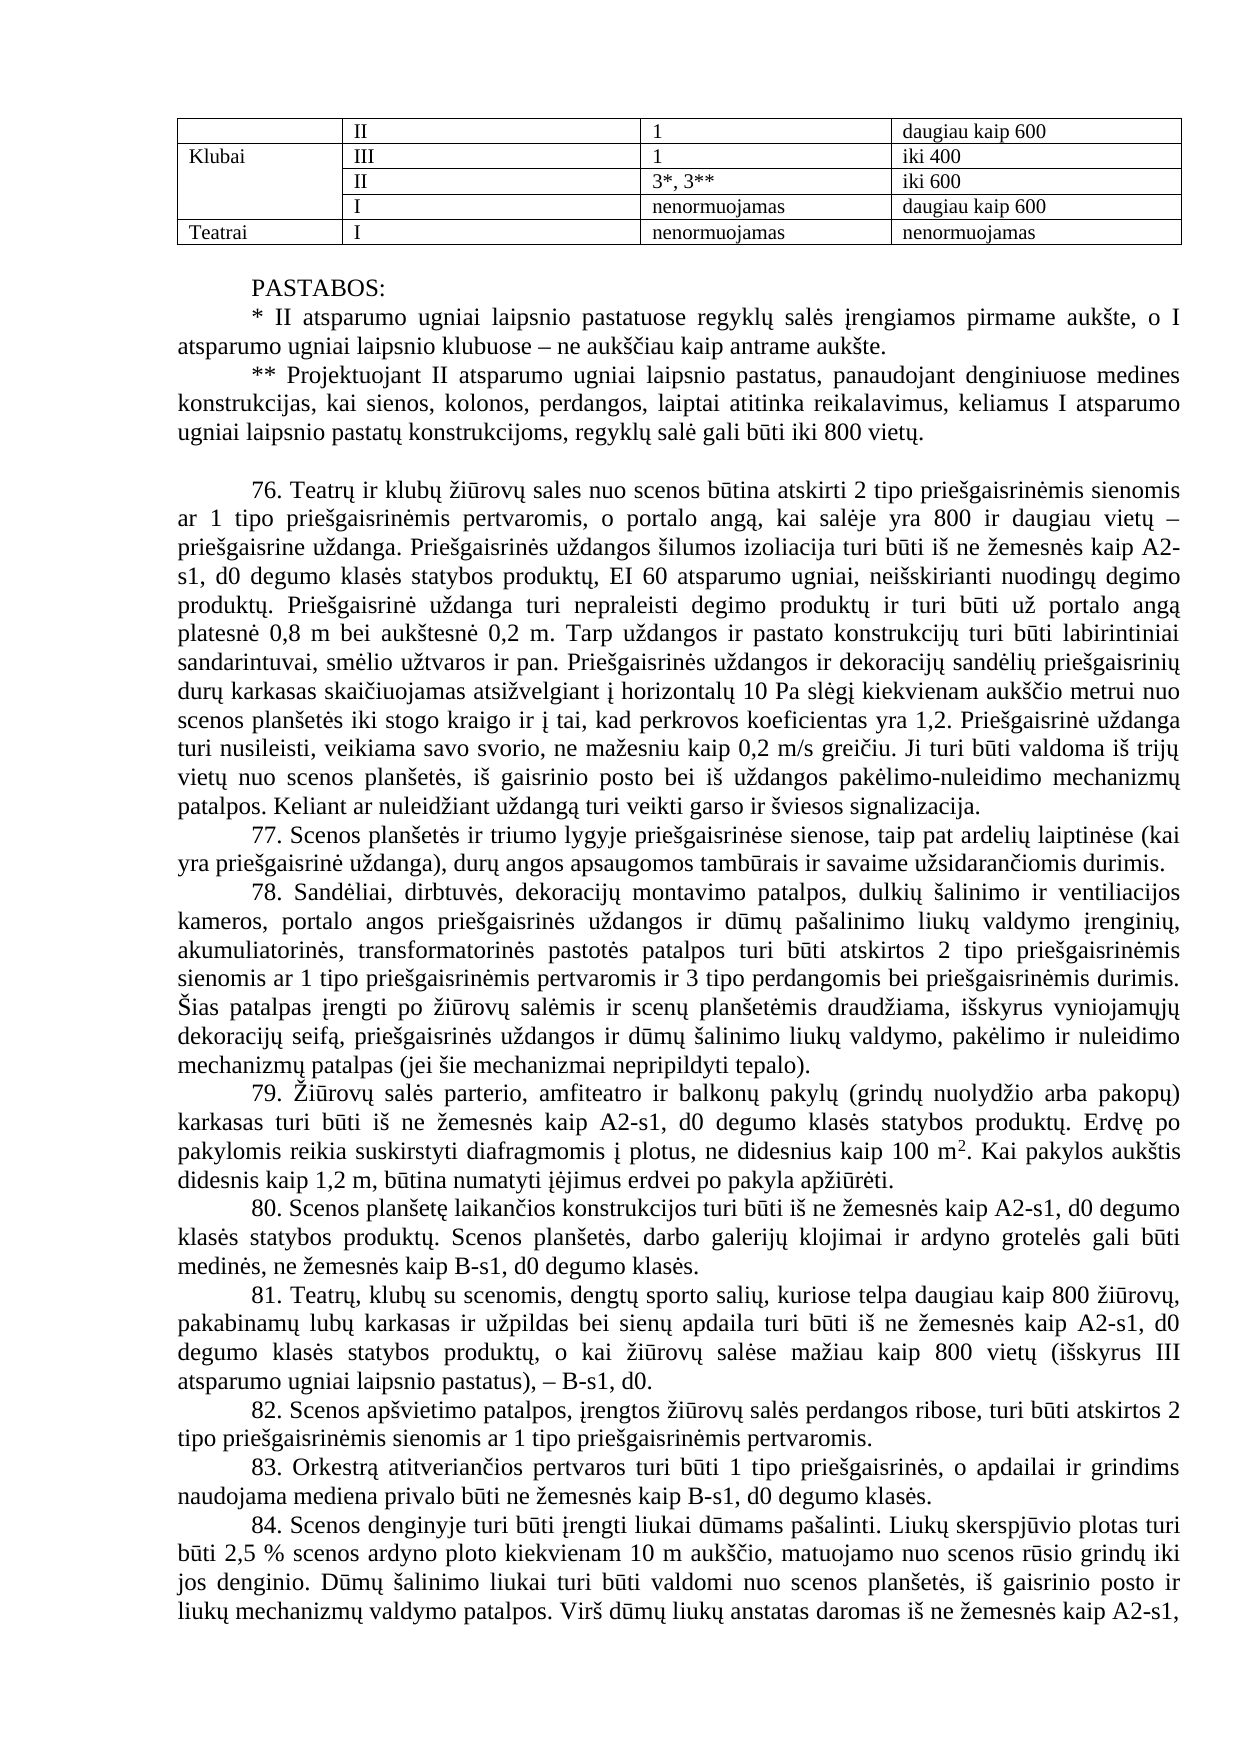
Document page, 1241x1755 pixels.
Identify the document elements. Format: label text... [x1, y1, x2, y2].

table_cell II [343, 169, 640, 193]
text 76. Teatrų ir klubų žiūrovų sales nuo scenos būtina atskirti 2 tipo priešgaisrinėmis sienomis ar 1 tipo priešgaisrinėmis pertvaromis, o portalo angą, kai salėje yra 800 ir daugiau vietų – priešgaisrine uždanga. Priešgaisrinės uždangos šilumos izoliacija turi būti iš ne žemesnės kaip A2-s1, d0 degumo klasės statybos produktų, EI 60 atsparumo ugniai, neišskirianti nuodingų degimo produktų. Priešgaisrinė uždanga turi nepraleisti degimo produktų ir turi būti už portalo angą platesnė 0,8 m bei aukštesnė 0,2 m. Tarp uždangos ir pastato konstrukcijų turi būti labirintiniai sandarintuvai, smėlio užtvaros ir pan. Priešgaisrinės uždangos ir dekoracijų sandėlių priešgaisrinių durų karkasas skaičiuojamas atsižvelgiant į horizontalų 10 Pa slėgį kiekvienam aukščio metrui nuo scenos planšetės iki stogo kraigo ir į tai, kad perkrovos koeficientas yra 1,2. Priešgaisrinė uždanga turi nusileisti, veikiama savo svorio, ne mažesniu kaip 0,2 m/s greičiu. Ji turi būti valdoma iš trijų vietų nuo scenos planšetės, iš gaisrinio posto bei iš uždangos pakėlimo-nuleidimo mechanizmų patalpos. Keliant ar nuleidžiant uždangą turi veikti garso ir šviesos signalizacija. [177, 475, 1181, 820]
table_cell 1 [641, 144, 891, 168]
table_cell 1 [641, 119, 891, 143]
table_cell I [343, 220, 640, 244]
text 78. Sandėliai, dirbtuvės, dekoracijų montavimo patalpos, dulkių šalinimo ir ventiliacijos kameros, portalo angos priešgaisrinės uždangos ir dūmų pašalinimo liukų valdymo įrenginių, akumuliatorinės, transformatorinės pastotės patalpos turi būti atskirtos 2 tipo priešgaisrinėmis sienomis ar 1 tipo priešgaisrinėmis pertvaromis ir 3 tipo perdangomis bei priešgaisrinėmis durimis. Šias patalpas įrengti po žiūrovų salėmis ir scenų planšetėmis draudžiama, išskyrus vyniojamųjų dekoracijų seifą, priešgaisrinės uždangos ir dūmų šalinimo liukų valdymo, pakėlimo ir nuleidimo mechanizmų patalpas (jei šie mechanizmai nepripildyti tepalo). [177, 877, 1181, 1078]
table_cell iki 400 [892, 144, 1181, 168]
text 80. Scenos planšetę laikančios konstrukcijos turi būti iš ne žemesnės kaip A2-s1, d0 degumo klasės statybos produktų. Scenos planšetės, darbo galerijų klojimai ir ardyno grotelės gali būti medinės, ne žemesnės kaip B-s1, d0 degumo klasės. [177, 1193, 1181, 1280]
text 84. Scenos denginyje turi būti įrengti liukai dūmams pašalinti. Liukų skerspjūvio plotas turi būti 2,5 % scenos ardyno ploto kiekvienam 10 m aukščio, matuojamo nuo scenos rūsio grindų iki jos denginio. Dūmų šalinimo liukai turi būti valdomi nuo scenos planšetės, iš gaisrinio posto ir liukų mechanizmų valdymo patalpos. Virš dūmų liukų anstatas daromas iš ne žemesnės kaip A2-s1, [177, 1510, 1181, 1625]
table_cell II [343, 119, 640, 143]
text 82. Scenos apšvietimo patalpos, įrengtos žiūrovų salės perdangos ribose, turi būti atskirtos 2 tipo priešgaisrinėmis sienomis ar 1 tipo priešgaisrinėmis pertvaromis. [177, 1395, 1181, 1452]
text 81. Teatrų, klubų su scenomis, dengtų sporto salių, kuriose telpa daugiau kaip 800 žiūrovų, pakabinamų lubų karkasas ir užpildas bei sienų apdaila turi būti iš ne žemesnės kaip A2-s1, d0 degumo klasės statybos produktų, o kai žiūrovų salėse mažiau kaip 800 vietų (išskyrus III atsparumo ugniai laipsnio pastatus), – B-s1, d0. [177, 1280, 1181, 1395]
table_cell nenormuojamas [892, 220, 1181, 244]
table_cell daugiau kaip 600 [892, 195, 1181, 218]
text PASTABOS: [177, 273, 1181, 302]
table_cell 3*, 3** [641, 169, 891, 193]
table_cell III [343, 144, 640, 168]
text 79. Žiūrovų salės parterio, amfiteatro ir balkonų pakylų (grindų nuolydžio arba pakopų) karkasas turi būti iš ne žemesnės kaip A2-s1, d0 degumo klasės statybos produktų. Erdvę po pakylomis reikia suskirstyti diafragmomis į plotus, ne didesnius kaip 100 m2. Kai pakylos aukštis didesnis kaip 1,2 m, būtina numatyti įėjimus erdvei po pakyla apžiūrėti. [177, 1078, 1181, 1193]
table_cell Teatrai [178, 220, 342, 244]
text ** Projektuojant II atsparumo ugniai laipsnio pastatus, panaudojant denginiuose medines konstrukcijas, kai sienos, kolonos, perdangos, laiptai atitinka reikalavimus, keliamus I atsparumo ugniai laipsnio pastatų konstrukcijoms, regyklų salė gali būti iki 800 vietų. [177, 360, 1181, 446]
table_cell iki 600 [892, 169, 1181, 193]
text 83. Orkestrą atitveriančios pertvaros turi būti 1 tipo priešgaisrinės, o apdailai ir grindims naudojama mediena privalo būti ne žemesnės kaip B-s1, d0 degumo klasės. [177, 1452, 1181, 1510]
table_cell Klubai [178, 144, 342, 218]
table_cell [178, 119, 342, 143]
text * II atsparumo ugniai laipsnio pastatuose regyklų salės įrengiamos pirmame aukšte, o I atsparumo ugniai laipsnio klubuose – ne aukščiau kaip antrame aukšte. [177, 302, 1181, 360]
table_cell I [343, 195, 640, 218]
table_cell nenormuojamas [641, 195, 891, 218]
table_cell nenormuojamas [641, 220, 891, 244]
table_cell daugiau kaip 600 [892, 119, 1181, 143]
text 77. Scenos planšetės ir triumo lygyje priešgaisrinėse sienose, taip pat ardelių laiptinėse (kai yra priešgaisrinė uždanga), durų angos apsaugomos tambūrais ir savaime užsidarančiomis durimis. [177, 820, 1181, 877]
